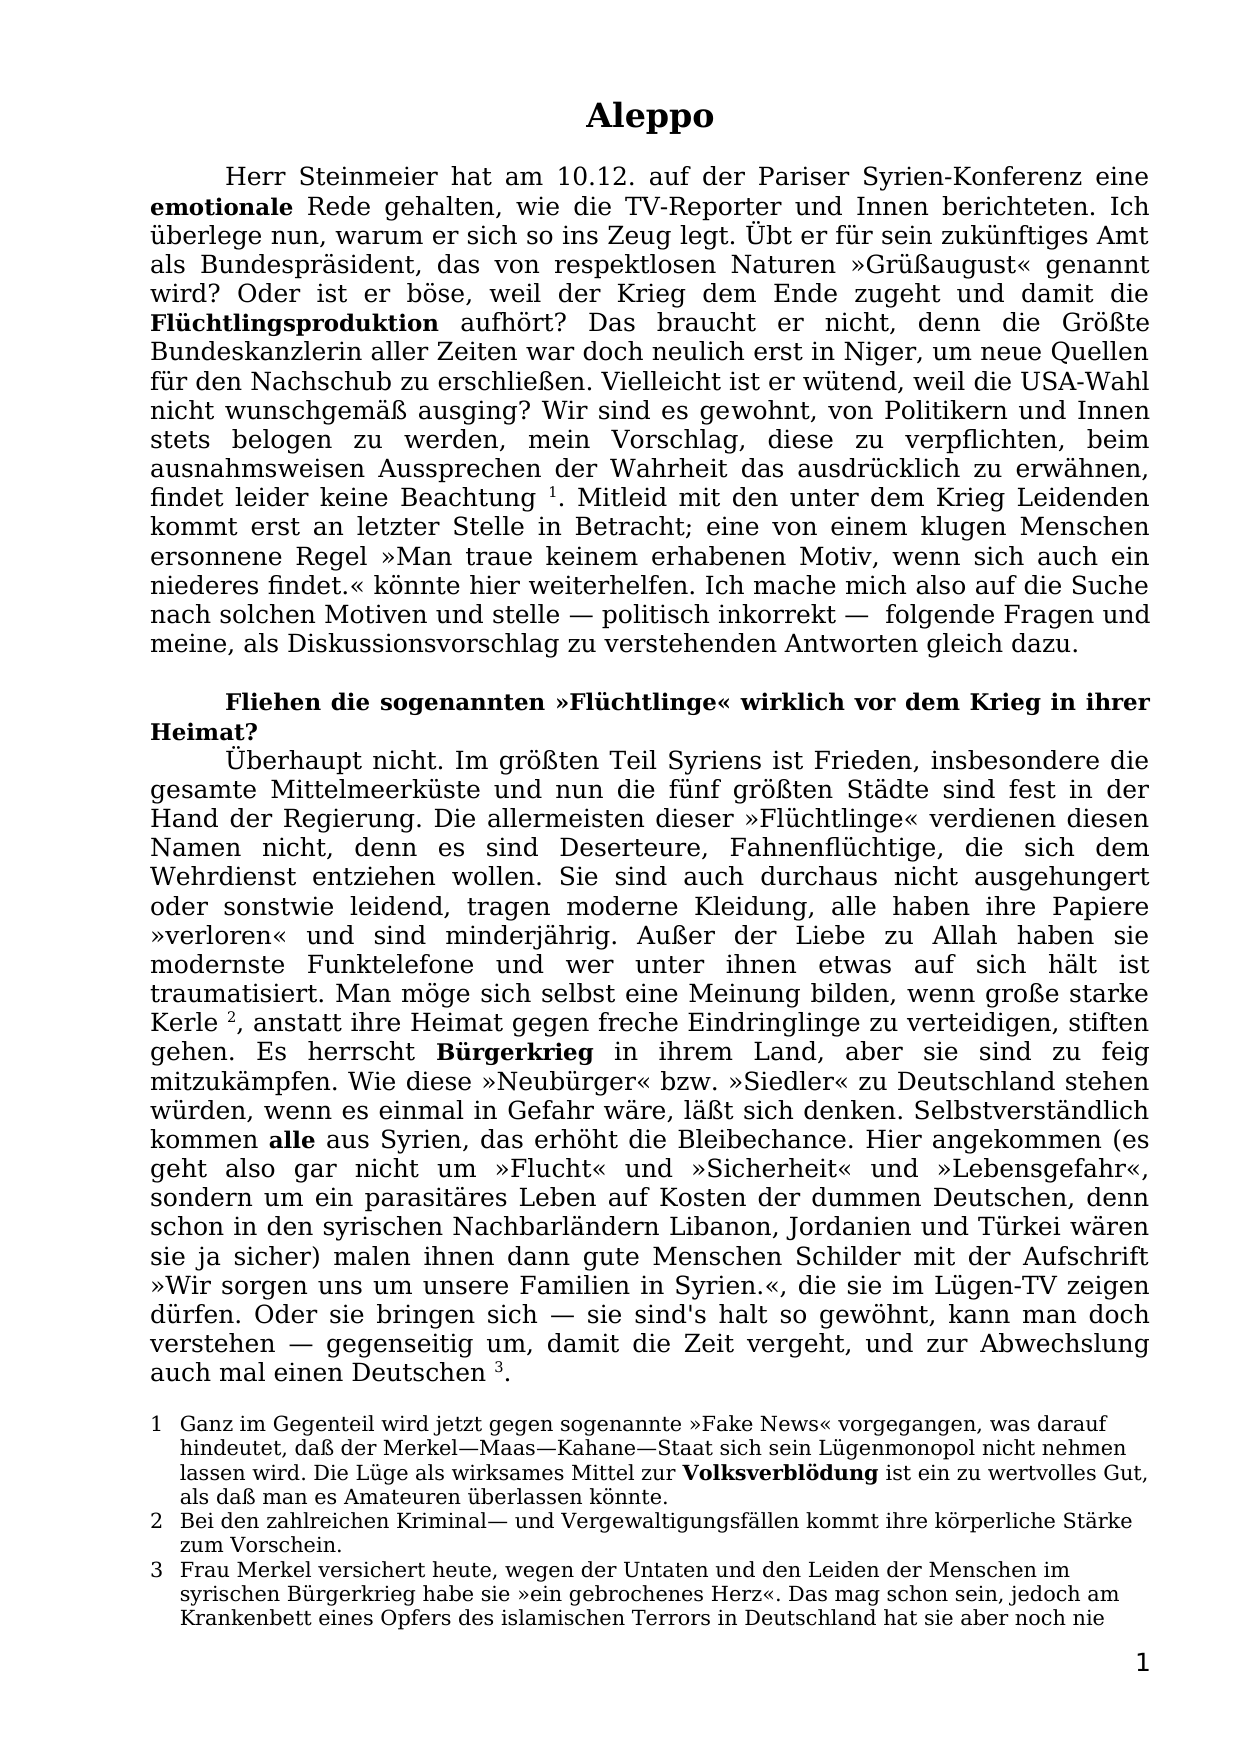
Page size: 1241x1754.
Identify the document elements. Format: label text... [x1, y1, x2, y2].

text Aleppo [150, 75, 1151, 135]
text Fliehen die sogenannten »Flüchtlinge« wirklich vor dem Krieg in ihrer Heimat? [150, 687, 1151, 745]
text Herr Steinmeier hat am 10.12. auf der Pariser Syrien-Konferenz eine emotionale Rede gehalten, wie die TV-Reporter und Innen berichteten. Ich überlege nun, warum er sich so ins Zeug legt. Übt er für sein zukünftiges Amt als Bundespräsident, das von respektlosen Naturen »Grüßaugust« genannt wird? Oder ist er böse, weil der Krieg dem Ende zugeht und damit die Flüchtlingsproduktion aufhört? Das braucht er nicht, denn die Größte Bundeskanzlerin aller Zeiten war doch neulich erst in Niger, um neue Quellen für den Nachschub zu erschließen. Vielleicht ist er wütend, weil die USA-Wahl nicht wunschgemäß ausging? Wir sind es ge­wohnt, von Politikern und Innen stets belogen zu werden, mein Vorschlag, diese zu verpflichten, beim ausnahmsweisen Aussprechen der Wahrheit das ausdrücklich zu erwähnen, findet leider keine Beachtung . Mitleid mit den unter dem Krieg Leidenden kommt erst an letzter Stelle in Betracht; eine von einem klugen Menschen ersonnene Regel »Man traue keinem erhabenen Motiv, wenn sich auch ein niederes findet.« könnte hier weiterhelfen. Ich mache mich also auf die Suche nach solchen Motiven und stelle — politisch inkorrekt — folgende Fragen und meine, als Diskussionsvorschlag zu verstehenden Antworten gleich dazu. [150, 135, 1151, 658]
text Überhaupt nicht. Im größten Teil Syriens ist Frieden, insbesondere die gesamte Mittelmeerküste und nun die fünf größten Städte sind fest in der Hand der Regierung. Die allermeisten dieser »Flüchtlinge« verdienen diesen Namen nicht, denn es sind Deserteure, Fahnenflüchtige, die sich dem Wehrdienst entziehen wollen. Sie sind auch durchaus nicht ausgehungert oder sonstwie leidend, tragen moderne Kleidung, alle haben ihre Papiere »verloren« und sind minderjährig. Außer der Liebe zu Allah haben sie modernste Funktelefone und wer unter ihnen etwas auf sich hält ist traumatisiert. Man möge sich selbst eine Meinung bilden, wenn große starke Kerle , anstatt ihre Heimat gegen freche Eindringlinge zu verteidigen, stiften gehen. Es herrscht Bürgerkrieg in ihrem Land, aber sie sind zu feig mitzukämpfen. Wie diese »Neubürger« bzw. »Siedler« zu Deutschland stehen würden, wenn es einmal in Gefahr wäre, läßt sich denken. Selbstverständlich kommen alle aus Syrien, das erhöht die Bleibechance. Hier angekommen (es geht also gar nicht um »Flucht« und »Sicherheit« und »Lebensgefahr«, sondern um ein parasitäres Leben auf Kosten der dummen Deutschen, denn schon in den syrischen Nachbarländern Libanon, Jordanien und Türkei wären sie ja sicher) malen ihnen dann gute Menschen Schilder mit der Aufschrift »Wir sorgen uns um unsere Familien in Syrien.«, die sie im Lügen-TV zeigen dürfen. Oder sie bringen sich — sie sind's halt so gewöhnt, kann man doch verstehen — gegenseitig um, damit die Zeit vergeht, und zur Abwechslung auch mal einen Deutschen . [150, 745, 1151, 1387]
text Frau Merkel versichert heute, wegen der Untaten und den Leiden der Menschen im syrischen Bürgerkrieg habe sie »ein gebrochenes Herz«. Das mag schon sein, jedoch am Krankenbett eines Opfers des islamischen Terrors in Deutschland hat sie aber noch nie [150, 1558, 1151, 1631]
text Ganz im Gegenteil wird jetzt gegen sogenannte »Fake News« vorgegangen, was darauf hindeutet, daß der Merkel—Maas—Kahane—Staat sich sein Lügenmonopol nicht nehmen lassen wird. Die Lüge als wirksames Mittel zur Volksverblödung ist ein zu wertvolles Gut, als daß man es Amateuren überlassen könnte. [150, 1412, 1151, 1509]
text Bei den zahlreichen Kriminal— und Vergewaltigungsfällen kommt ihre körperliche Stärke zum Vorschein. [150, 1509, 1151, 1558]
